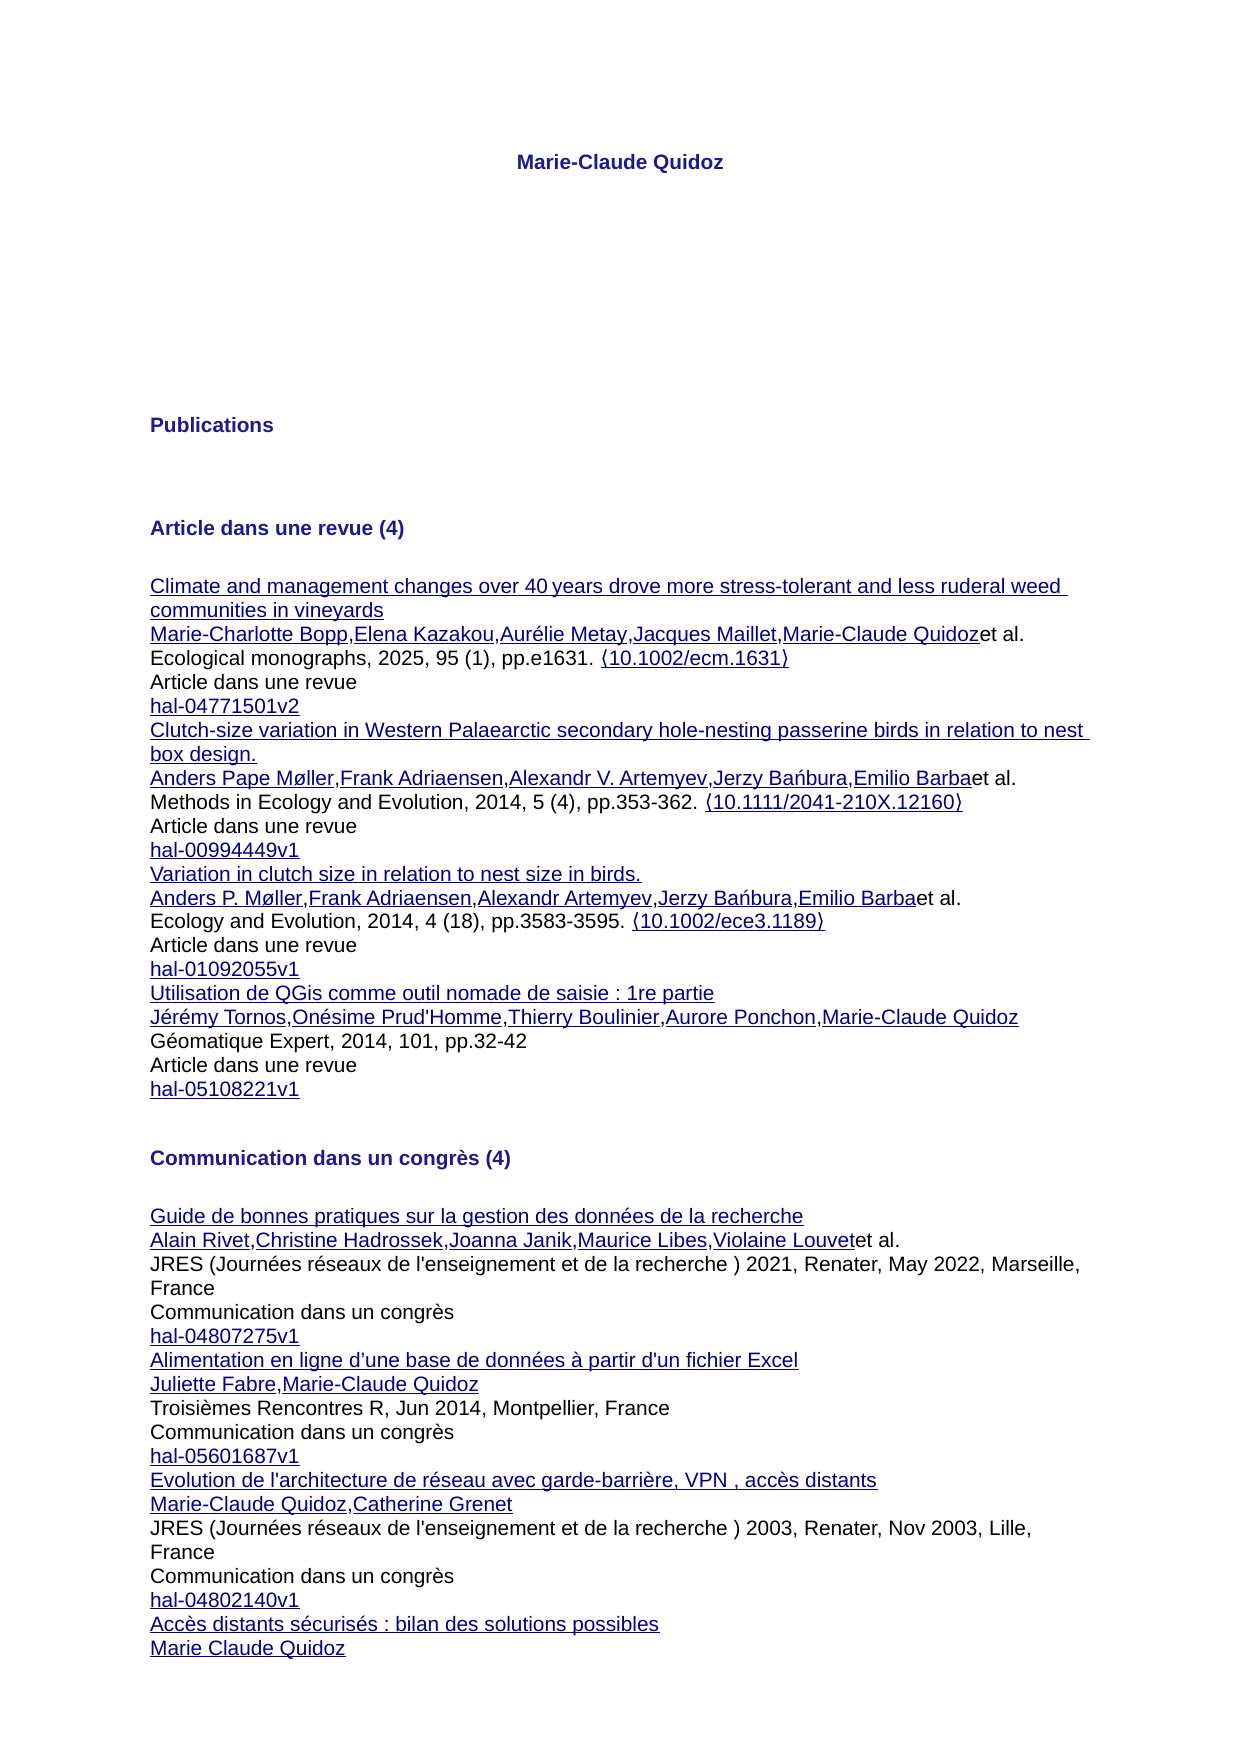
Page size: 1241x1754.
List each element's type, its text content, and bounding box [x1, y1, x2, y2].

table_cell Clutch-size variation in Western Palaearctic secondary hole-nesting passerine birds in relation to nest [150, 718, 1090, 739]
table_cell box design. Anders Pape Møller,Frank Adriaensen,Alexandr V. Artemyev,Jerzy Bańbura,Emilio Barbaet al. Methods in Ecology and Evolution, 2014, 5 (4), pp.353-362. ⟨10.1111/2041-210X.12160⟩ Article dans une revue hal-00994449v1 [150, 740, 1090, 861]
subtitle Article dans une revue (4) [150, 516, 1090, 539]
table_cell Utilisation de QGis comme outil nomade de saisie : 1re partie Jérémy Tornos,Onésime Prud'Homme,Thierry Boulinier,Aurore Ponchon,Marie-Claude Quidoz Géomatique Expert, 2014, 101, pp.32-42 Article dans une revue hal-05108221v1 [150, 981, 1090, 1101]
subtitle Communication dans un congrès (4) [150, 1146, 1090, 1170]
table_cell Accès distants sécurisés : bilan des solutions possibles Marie Claude Quidoz [150, 1611, 1090, 1659]
table_header Climate and management changes over 40 years drove more stress‐tolerant and less ruderal weed communities in vineyards Marie-Charlotte Bopp,Elena Kazakou,Aurélie Metay,Jacques Maillet,Marie-Claude Quidozet al. Ecological monographs, 2025, 95 (1), pp.e1631. ⟨10.1002/ecm.1631⟩ Article dans une revue hal-04771501v2 [150, 574, 1090, 718]
table_header Guide de bonnes pratiques sur la gestion des données de la recherche Alain Rivet,Christine Hadrossek,Joanna Janik,Maurice Libes,Violaine Louvetet al. JRES (Journées réseaux de l'enseignement et de la recherche ) 2021, Renater, May 2022, Marseille, France Communication dans un congrès hal-04807275v1 [150, 1204, 1090, 1348]
subtitle Publications [150, 412, 1090, 436]
table_cell Evolution de l'architecture de réseau avec garde-barrière, VPN , accès distants Marie-Claude Quidoz,Catherine Grenet JRES (Journées réseaux de l'enseignement et de la recherche ) 2003, Renater, Nov 2003, Lille, France Communication dans un congrès hal-04802140v1 [150, 1468, 1090, 1611]
table_cell Variation in clutch size in relation to nest size in birds. Anders P. Møller,Frank Adriaensen,Alexandr Artemyev,Jerzy Bańbura,Emilio Barbaet al. Ecology and Evolution, 2014, 4 (18), pp.3583-3595. ⟨10.1002/ece3.1189⟩ Article dans une revue hal-01092055v1 [150, 861, 1090, 981]
subtitle Marie-Claude Quidoz [150, 150, 1090, 174]
table_cell Alimentation en ligne d’une base de données à partir d'un fichier Excel Juliette Fabre,Marie-Claude Quidoz Troisièmes Rencontres R, Jun 2014, Montpellier, France Communication dans un congrès hal-05601687v1 [150, 1348, 1090, 1468]
